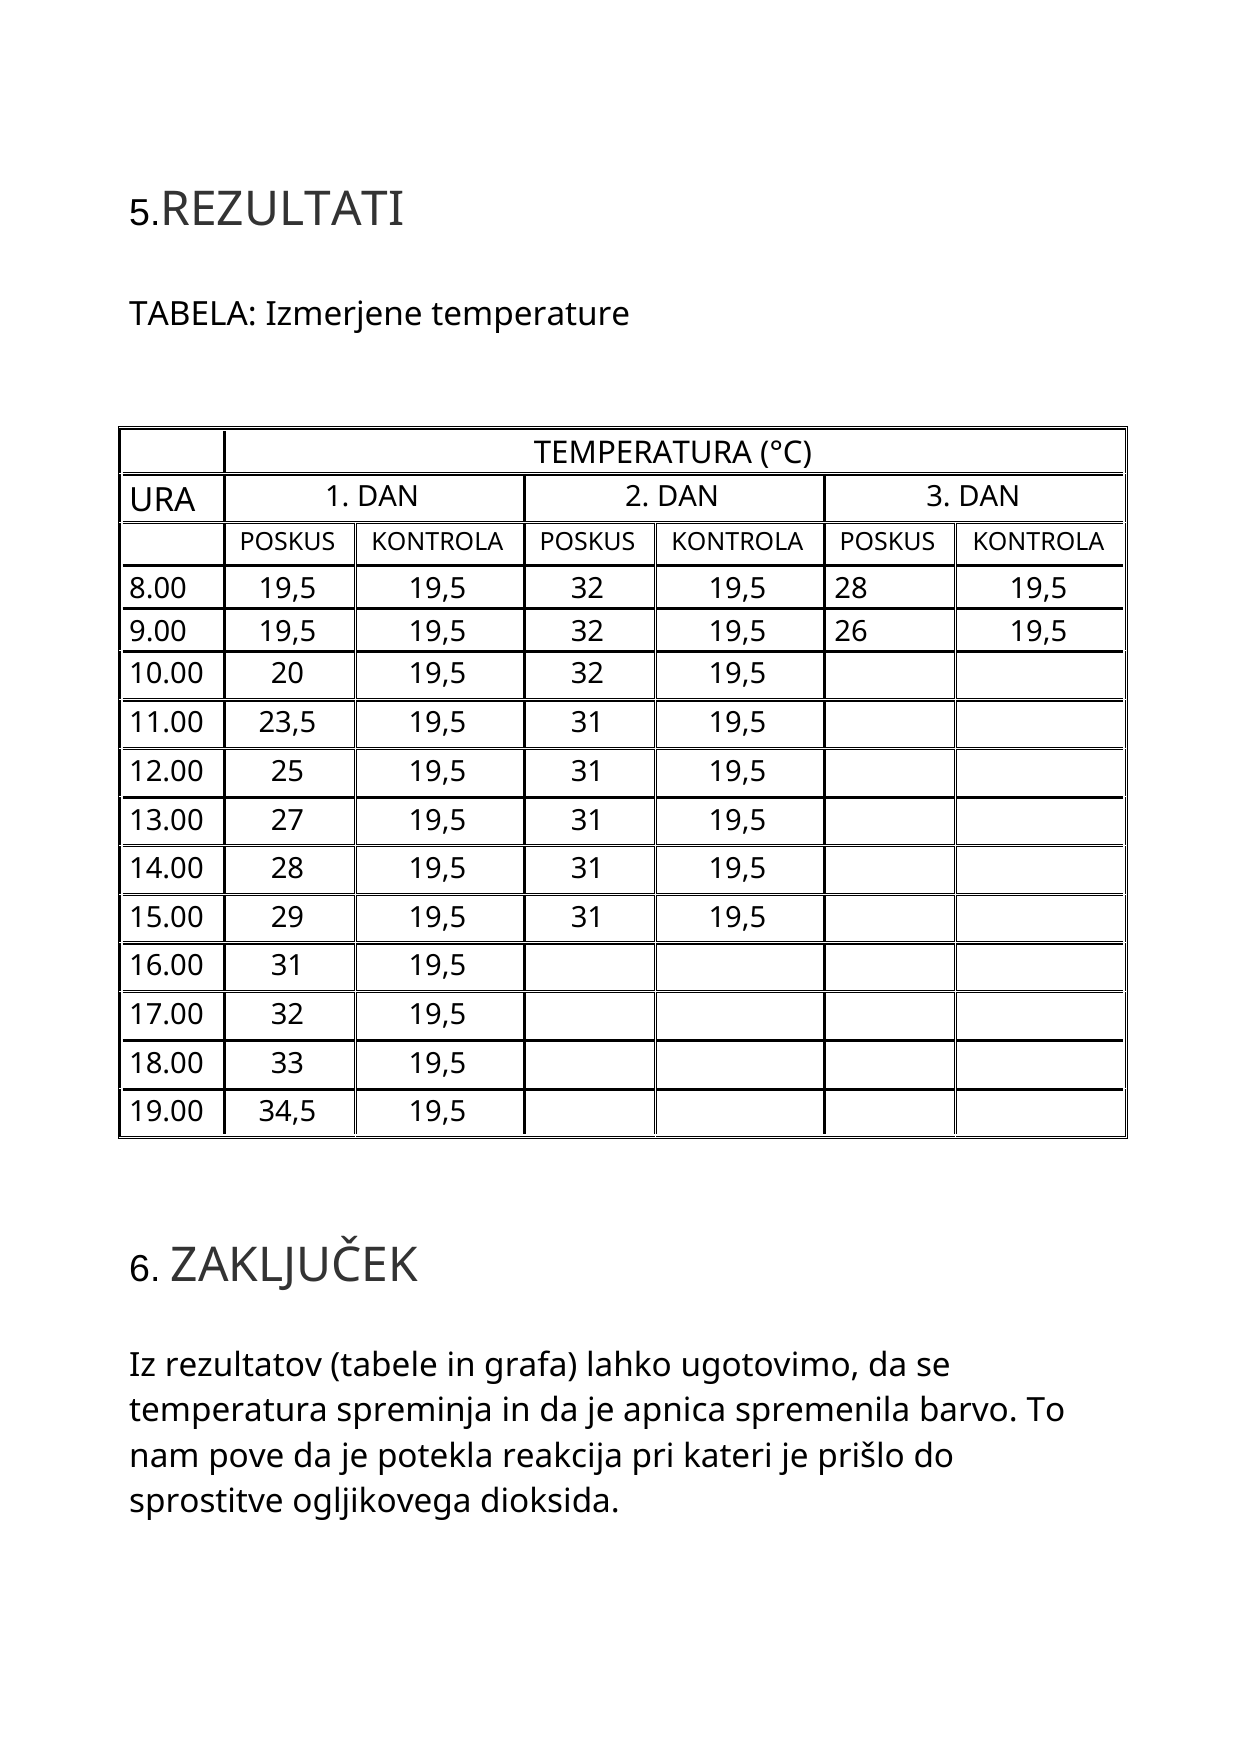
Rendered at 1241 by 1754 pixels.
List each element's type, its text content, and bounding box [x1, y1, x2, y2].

table_cell 19,5 [357, 945, 523, 990]
table_cell 33 [226, 1042, 354, 1087]
text Iz rezultatov (tabele in grafa) lahko ugotovimo, da se temperatura spreminja in da je apnica spremenila barvo. To nam pove da je potekla reakcija pri kateri je prišlo do sprostitve ogljikovega dioksida. [129, 1341, 1085, 1522]
table_cell [526, 993, 654, 1039]
table_cell 17.00 [121, 990, 224, 1039]
table_cell 31 [526, 799, 654, 844]
table_cell [826, 799, 954, 844]
table_cell 19,5 [357, 610, 523, 649]
table_cell 19,5 [657, 750, 823, 796]
table_cell [657, 993, 823, 1039]
table_cell [526, 945, 654, 990]
table_cell POSKUS [526, 524, 654, 564]
table_cell [955, 698, 1127, 747]
table_cell [655, 1088, 824, 1136]
table_cell [957, 747, 1125, 796]
table_cell 19,5 [657, 896, 823, 941]
table_cell POSKUS [826, 524, 954, 564]
table_header [121, 430, 224, 472]
table_cell 31 [526, 896, 654, 941]
table_cell [657, 1042, 823, 1087]
table_cell 12.00 [121, 747, 224, 796]
table_cell [957, 990, 1125, 1039]
table_cell [826, 993, 954, 1039]
table_cell [957, 650, 1127, 698]
table_cell 28 [826, 567, 954, 607]
table_cell 23,5 [226, 702, 354, 747]
table_cell 25 [226, 750, 354, 796]
table_cell KONTROLA [657, 524, 823, 564]
table_cell 31 [526, 702, 654, 747]
text TABELA: Izmerjene temperature [129, 290, 1085, 336]
table_cell 19,5 [657, 847, 823, 893]
table_cell 19,5 [357, 799, 523, 844]
table_cell 19,5 [226, 610, 354, 649]
table_cell 19,5 [957, 564, 1125, 607]
table_cell 19,5 [357, 750, 523, 796]
table_cell [525, 1091, 655, 1136]
table_cell [826, 896, 954, 941]
table_cell 11.00 [119, 698, 224, 747]
table_cell 3. DAN [826, 472, 1125, 521]
table_cell 10.00 [119, 650, 223, 698]
table_cell [526, 1042, 654, 1087]
table_cell 19,5 [657, 610, 823, 649]
table_cell 14.00 [121, 844, 224, 893]
table_cell 19,5 [357, 702, 523, 747]
table_cell 32 [526, 567, 654, 607]
table_cell URA [121, 472, 224, 521]
table_cell 1. DAN [226, 476, 523, 521]
table_cell [957, 1039, 1125, 1087]
table_cell 19,5 [357, 1042, 523, 1087]
table_header TEMPERATURA (°C) [225, 430, 1125, 472]
table_cell 2. DAN [526, 476, 823, 521]
table_cell [826, 1042, 954, 1087]
table_cell [957, 893, 1125, 941]
table_cell 19,5 [357, 847, 523, 893]
table_cell 19,5 [657, 567, 823, 607]
table_cell 19,5 [957, 607, 1125, 649]
table_cell 19,5 [657, 702, 823, 747]
table_cell 20 [226, 653, 354, 698]
table_cell [657, 945, 823, 990]
table_cell 15.00 [121, 893, 224, 941]
table_cell 27 [226, 799, 354, 844]
table_cell 31 [226, 945, 354, 990]
table_cell 16.00 [119, 941, 224, 990]
table_cell [826, 847, 954, 893]
table_cell 19,5 [355, 1088, 524, 1136]
table_cell [955, 941, 1127, 990]
table_cell 19.00 [119, 1088, 224, 1136]
table_cell [825, 1091, 955, 1136]
table_cell 19,5 [226, 567, 354, 607]
table_cell [826, 702, 954, 747]
table_cell 19,5 [357, 896, 523, 941]
table_cell 31 [526, 750, 654, 796]
text 6. ZAKLJUČEK [129, 1230, 1085, 1295]
table_cell 8.00 [121, 564, 223, 607]
table_cell [826, 653, 954, 698]
table_cell [826, 945, 954, 990]
text 5.REZULTATI [129, 174, 1085, 239]
table_cell POSKUS [226, 524, 354, 564]
table_cell [826, 750, 954, 796]
table_cell 26 [826, 610, 954, 649]
table_cell 19,5 [657, 653, 823, 698]
table_cell 19,5 [657, 799, 823, 844]
table_cell 28 [226, 847, 354, 893]
table_cell KONTROLA [357, 524, 523, 564]
table_cell 13.00 [119, 796, 223, 844]
table_cell [121, 521, 224, 564]
table_cell 34,5 [225, 1091, 355, 1136]
table_cell [955, 1088, 1127, 1136]
table_cell 32 [526, 653, 654, 698]
table_cell 9.00 [121, 607, 223, 649]
table_cell 19,5 [357, 567, 523, 607]
table_cell 32 [526, 610, 654, 649]
table_cell 29 [226, 896, 354, 941]
table_cell 19,5 [357, 653, 523, 698]
table_cell KONTROLA [957, 521, 1125, 564]
table_cell 31 [526, 847, 654, 893]
table_cell [957, 844, 1125, 893]
table_cell [957, 796, 1127, 844]
table_cell 32 [226, 993, 354, 1039]
table_cell 19,5 [357, 993, 523, 1039]
table_cell 18.00 [121, 1039, 223, 1087]
